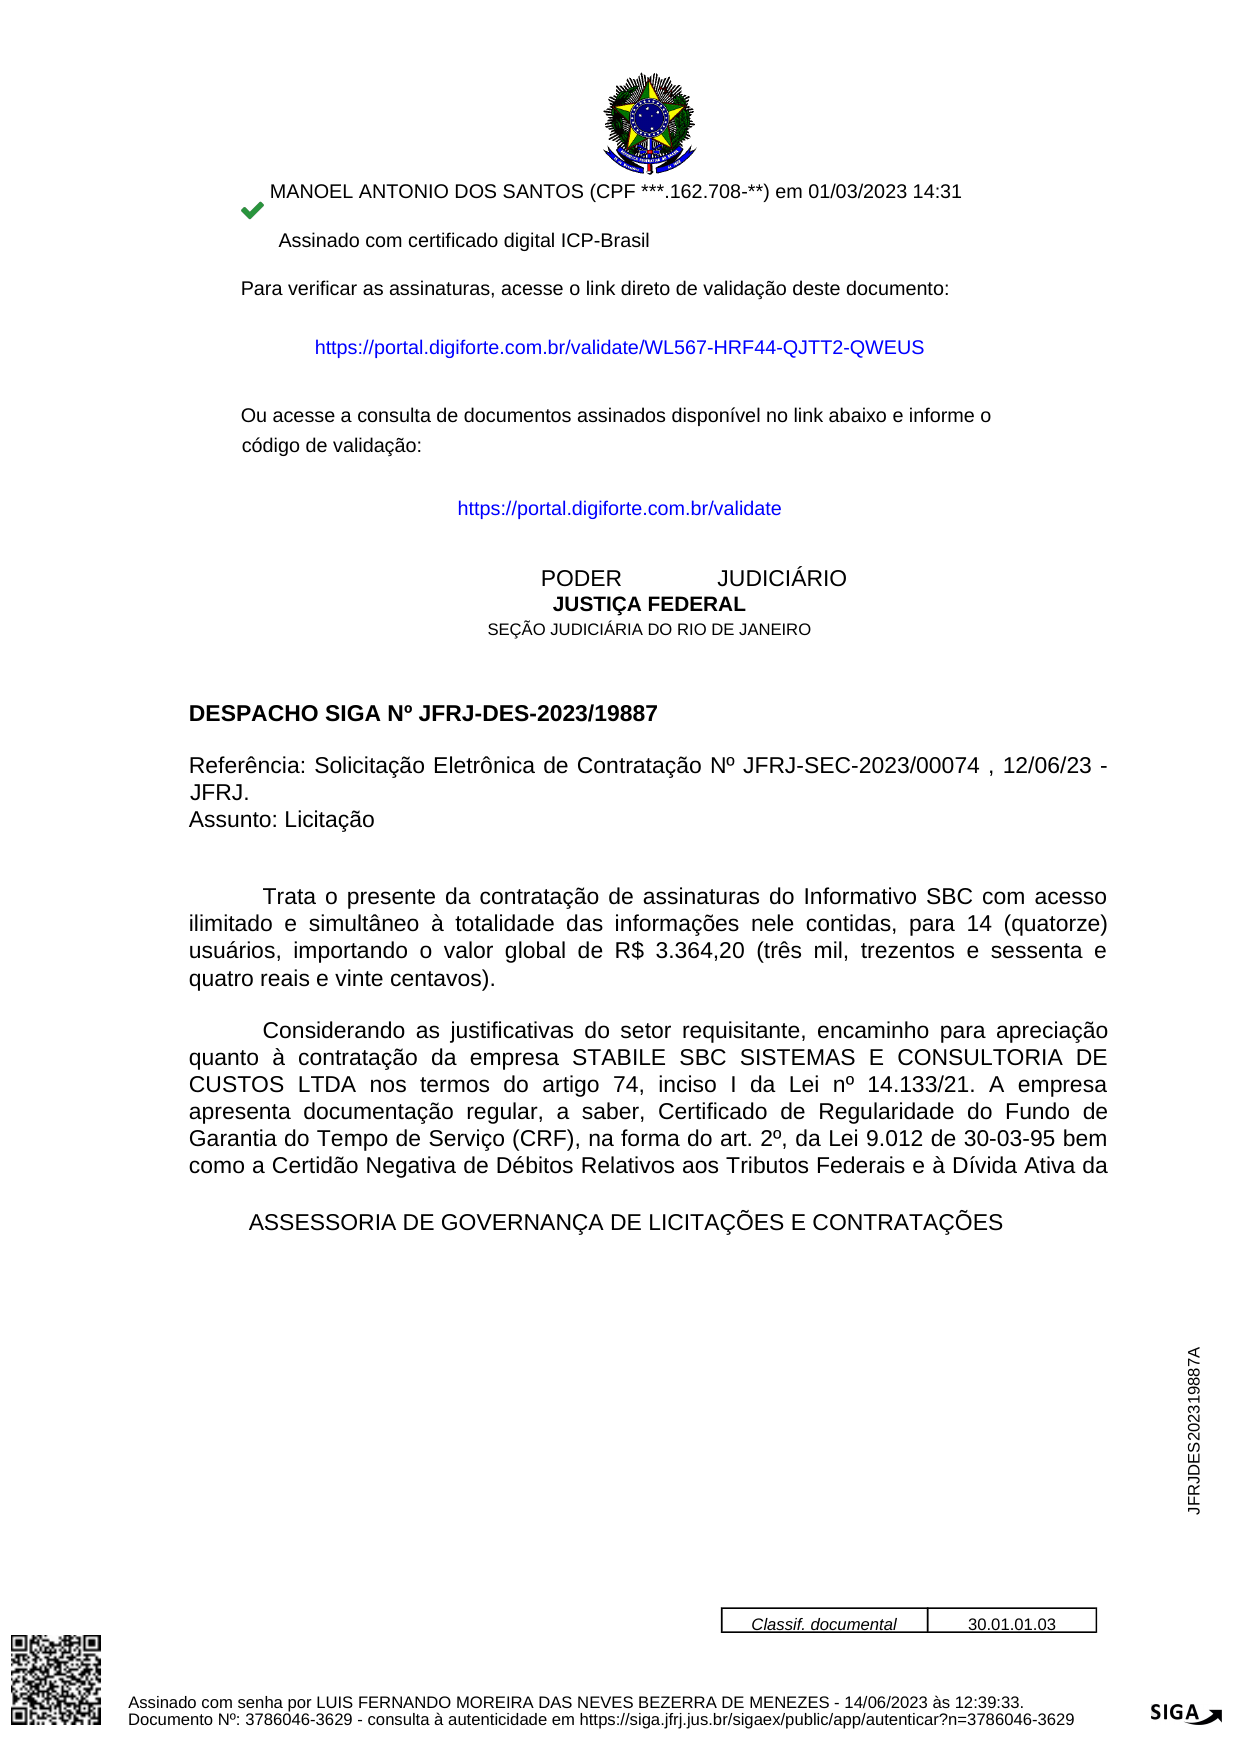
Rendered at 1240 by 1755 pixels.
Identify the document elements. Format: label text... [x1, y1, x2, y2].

text MANOEL ANTONIO DOS SANTOS (CPF ***.162.708-**) em 01/03/2023 14:31 Assinado com certificado digital ICP-Brasil [241, 180, 996, 252]
text Ou acesse a consulta de documentos assinados disponível no link abaixo e informe o código de validação: [241, 404, 996, 456]
text Trata o presente da contratação de assinaturas do Informativo SBC com acesso ilimitado e simultâneo à totalidade das informações nele contidas, para 14 (quatorze) usuários, importando o valor global de R$ 3.364,20 (três mil, trezentos e sessenta e quatro reais e vinte centavos). [189, 883, 1108, 991]
text Para verificar as assinaturas, acesse o link direto de validação deste documento: [241, 277, 996, 300]
text Referência: Solicitação Eletrônica de Contratação Nº JFRJ-SEC-2023/00074 , 12/06/23 - JFRJ. [189, 752, 1108, 805]
text PODER JUDICIÁRIO JUSTIÇA FEDERAL [541, 565, 847, 616]
text Considerando as justificativas do setor requisitante, encaminho para apreciação quanto à contratação da empresa STABILE SBC SISTEMAS E CONSULTORIA DE CUSTOS LTDA nos termos do artigo 74, inciso I da Lei nº 14.133/21. A empresa apresenta documentação regular, a saber, Certificado de Regularidade do Fundo de Garantia do Tempo de Serviço (CRF), na forma do art. 2º, da Lei 9.012 de 30-03-95 bem como a Certidão Negativa de Débitos Relativos aos Tributos Federais e à Dívida Ativa da [189, 1017, 1108, 1178]
text https://portal.digiforte.com.br/validate/WL567-HRF44-QJTT2-QWEUS [189, 336, 1050, 358]
subtitle SEÇÃO JUDICIÁRIA DO RIO DE JANEIRO [189, 619, 1109, 638]
text . [189, 365, 1050, 388]
text https://portal.digiforte.com.br/validate [189, 496, 1050, 519]
text . [189, 526, 1050, 548]
text Assunto: Licitação [189, 806, 1108, 832]
text DESPACHO SIGA Nº JFRJ-DES-2023/19887 [189, 700, 1109, 726]
